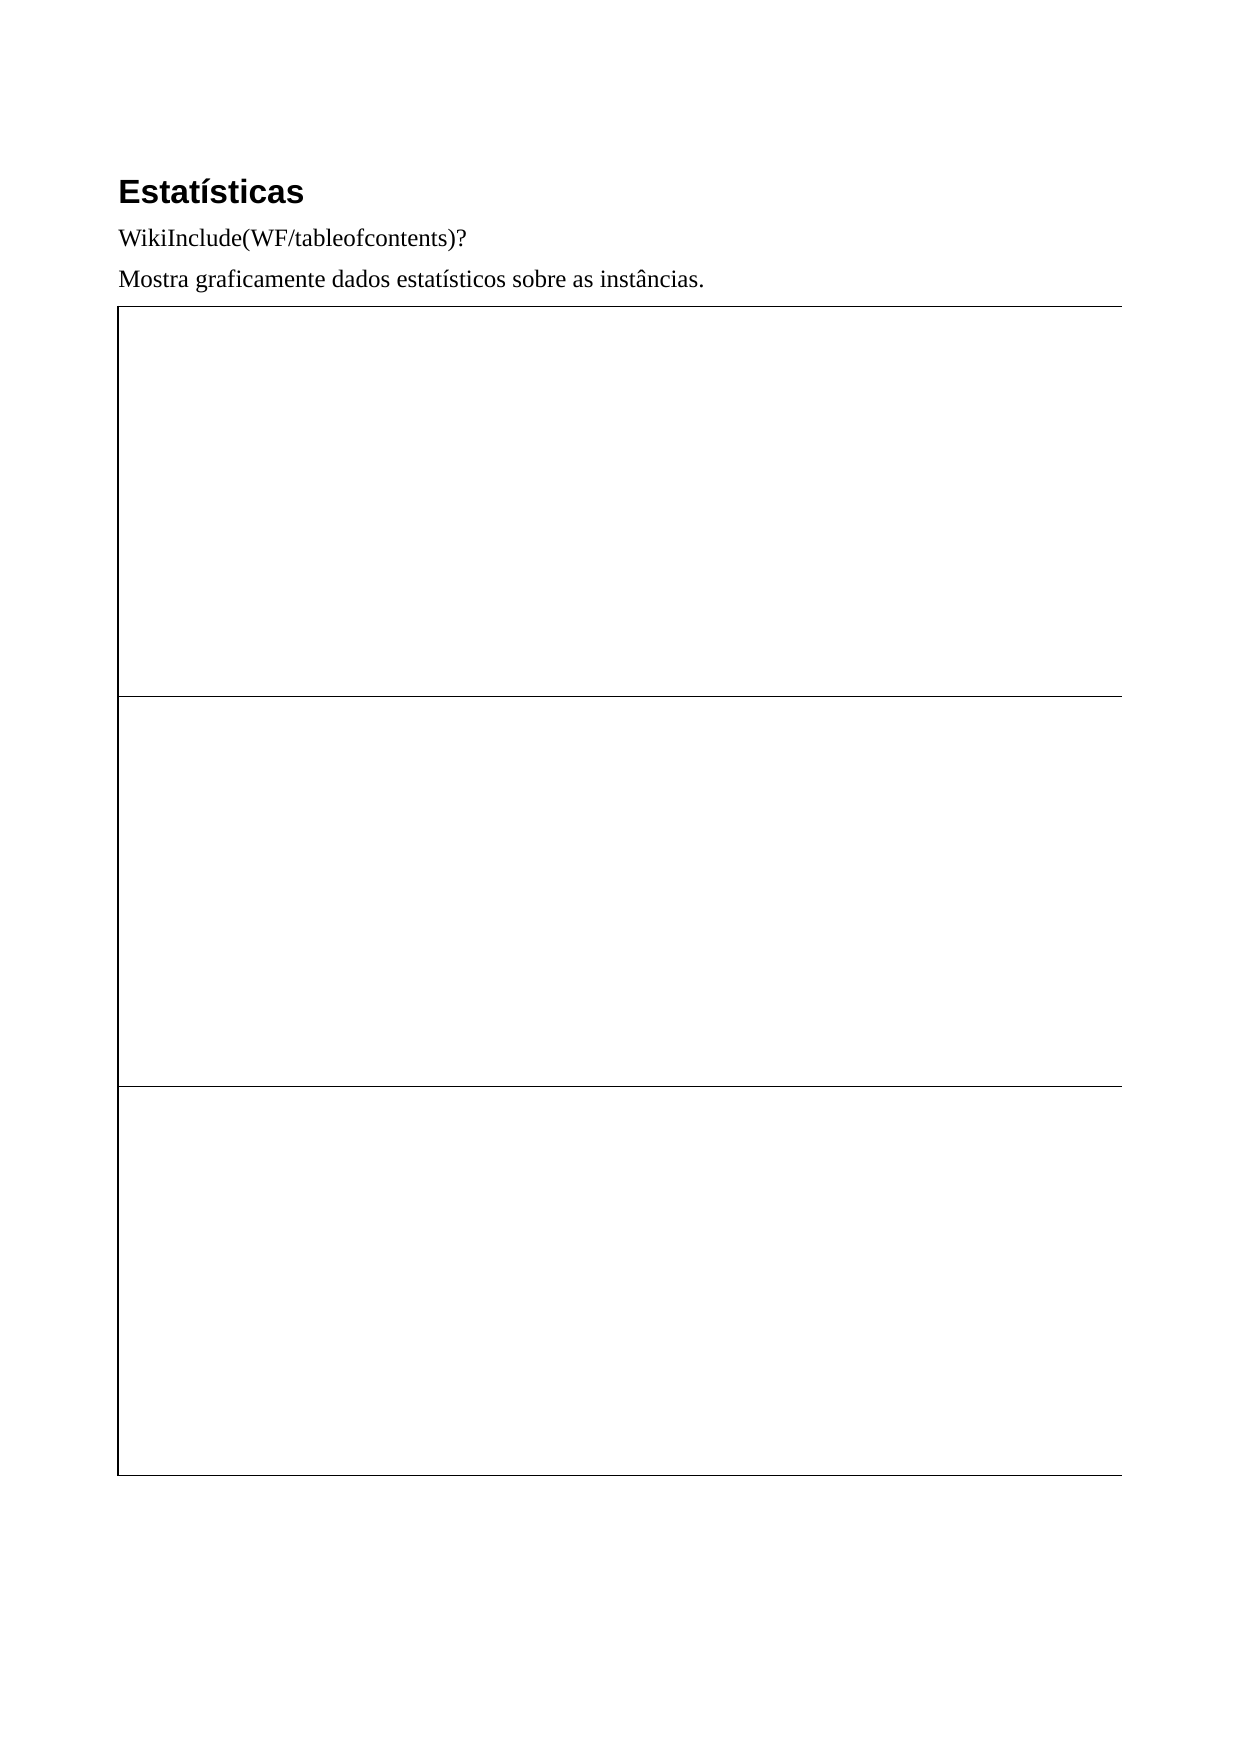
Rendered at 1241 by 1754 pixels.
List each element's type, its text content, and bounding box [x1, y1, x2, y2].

subtitle Estatísticas [118, 172, 1122, 211]
text Mostra graficamente dados estatísticos sobre as instâncias. [118, 264, 1122, 293]
text WikiInclude(WF/tableofcontents)? [118, 223, 1122, 252]
table_cell [119, 1087, 1122, 1475]
table_cell [119, 697, 1122, 1086]
table_header [119, 307, 1122, 696]
